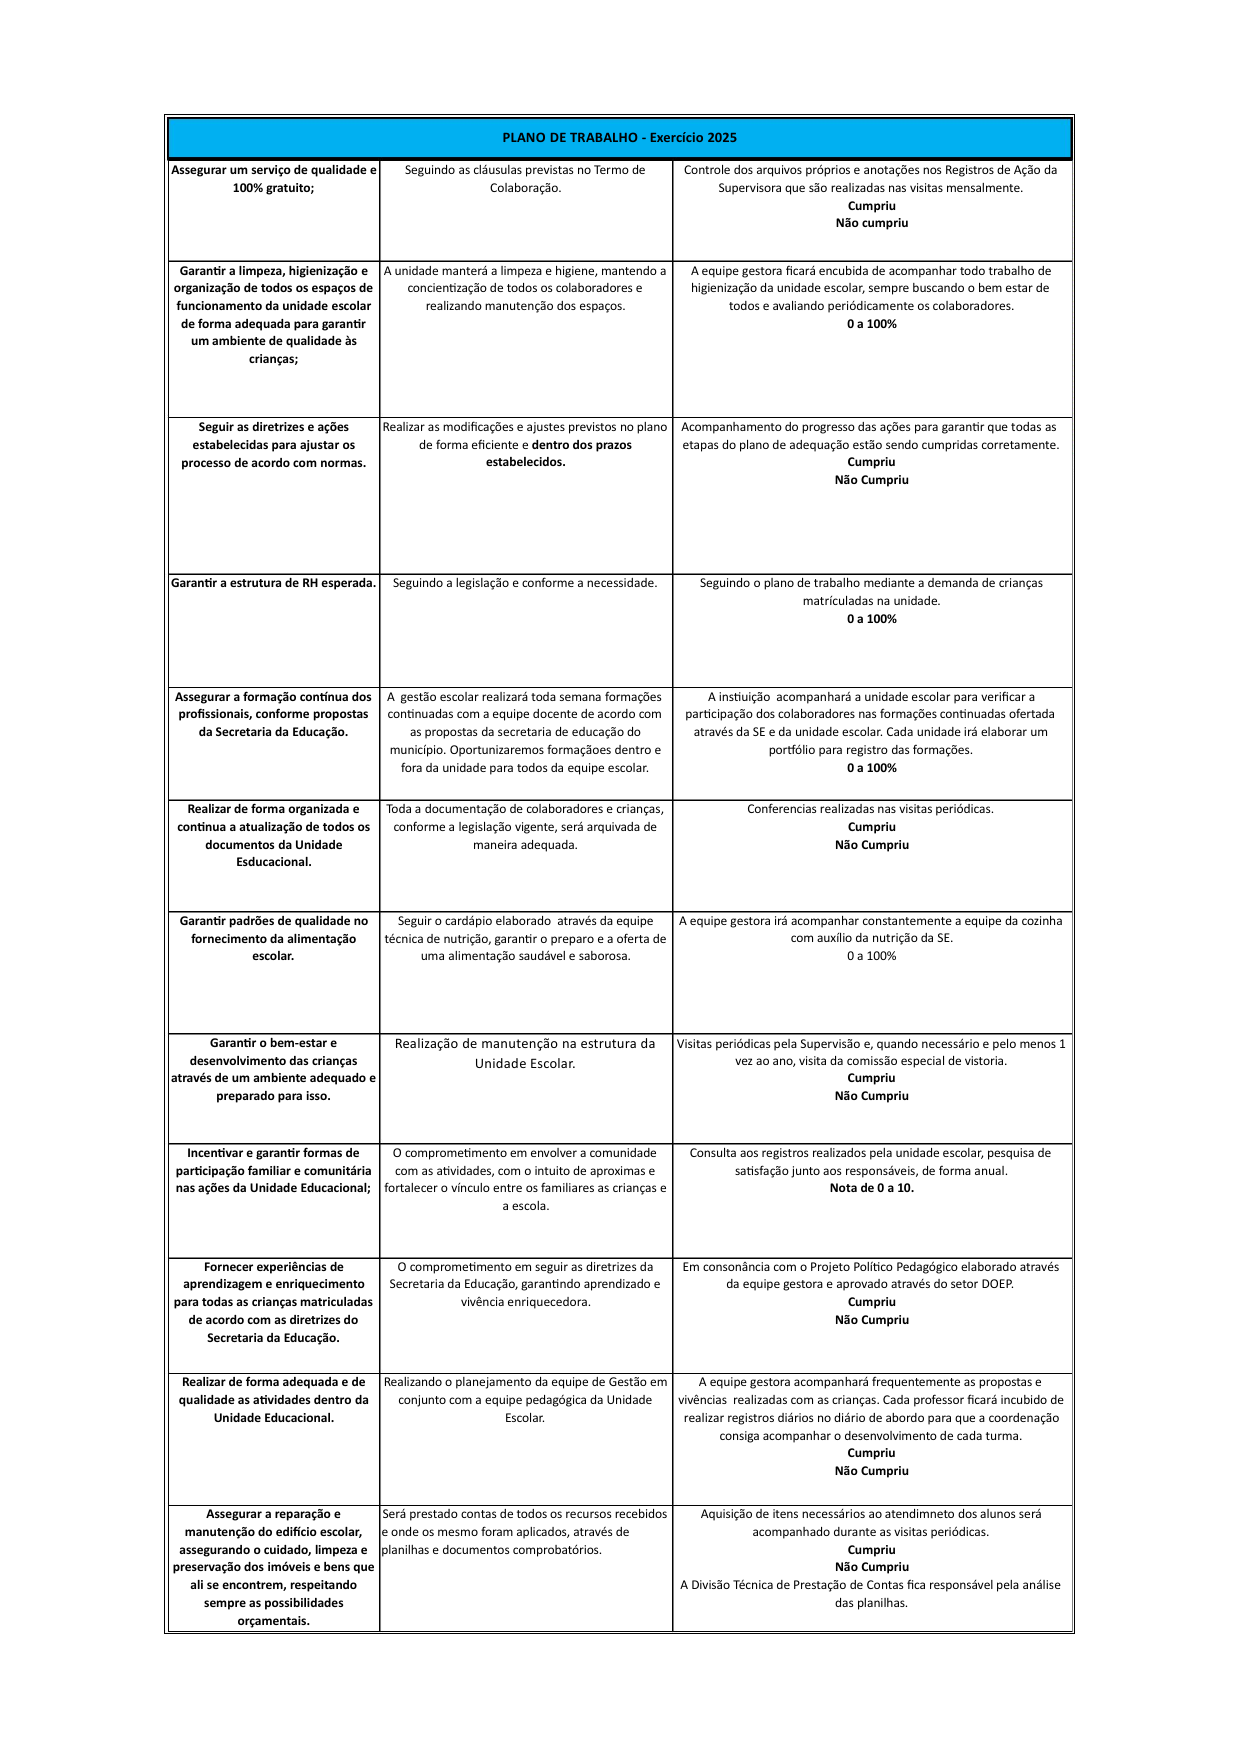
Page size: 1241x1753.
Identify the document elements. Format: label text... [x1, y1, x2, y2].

text preparado para isso. [216, 1087, 402, 1104]
text a escola. [502, 1197, 570, 1214]
text de forma adequada para garantir [181, 315, 399, 331]
text Não Cumpriu [834, 1087, 929, 1104]
text Seguir o cardápio elaborado através da equipe [398, 912, 679, 928]
text Cumpriu [847, 1069, 916, 1086]
text Esducacional. [236, 854, 395, 870]
text qualidade as atividades dentro da [179, 1391, 393, 1408]
text técnica de nutrição, garantir o preparo e a oferta de [384, 930, 692, 946]
text Em consonância com o Projeto Político Pedagógico elaborado através [682, 1258, 1086, 1274]
text Cumpriu [848, 1541, 916, 1557]
text Controle dos arquivos próprios e anotações nos Registros de Ação da [684, 161, 1084, 178]
text acompanhado durante as visitas periódicas. [752, 1523, 1016, 1540]
text continua a atualização de todos os [177, 818, 393, 835]
text com auxílio da nutrição da SE. [791, 930, 977, 946]
text escolar. [252, 948, 393, 964]
text processo de acordo com normas. [181, 454, 391, 470]
text 0 a 100% [847, 947, 977, 964]
text Cumpriu [848, 197, 928, 213]
text Seguindo as cláusulas previstas no Termo de [405, 161, 672, 178]
text Assegurar um serviço de qualidade e [171, 161, 401, 178]
text crianças; [249, 350, 399, 367]
text uma alimentação saudável e saborosa. [421, 948, 692, 964]
text Unidade Educacional. [213, 1409, 393, 1425]
text sempre as possibilidades [204, 1594, 657, 1611]
text através de um ambiente adequado e [171, 1069, 402, 1086]
text Garantir a estrutura de RH esperada. Seguindo a legislação e conforme a necessidade. [171, 575, 683, 591]
text ali se encontrem, respeitando [190, 1576, 657, 1593]
text Assegurar a reparação e [206, 1505, 362, 1522]
text O comprometimento em seguir as diretrizes da [397, 1258, 682, 1274]
text para todas as crianças matriculadas [174, 1293, 398, 1310]
text Secretaria da Educação, garantindo aprendizado e [389, 1276, 687, 1292]
text estabelecidos. [486, 454, 586, 470]
text Não cumpriu [836, 215, 928, 231]
text nas ações da Unidade Educacional; fortalecer o vínculo entre os familiares as crianças e [176, 1179, 692, 1196]
text Aquisição de itens necessários ao atendimneto dos alunos será [701, 1505, 1068, 1522]
text Incentivar e garantir formas de [187, 1144, 393, 1161]
text da equipe gestora e aprovado através do setor DOEP. [726, 1276, 1042, 1292]
text Não Cumpriu [835, 1311, 929, 1328]
text A equipe gestora irá acompanhar constantemente a equipe da cozinha [679, 912, 1089, 928]
text Realizar as modificações e ajustes previstos no plano Acompanhamento do progresso das ações para garantir que todas as [382, 418, 1085, 435]
text Seguir as diretrizes e ações [199, 418, 382, 435]
text satisfação junto aos responsáveis, de forma anual. [735, 1162, 1078, 1178]
text fornecimento da alimentação [191, 930, 384, 946]
picture [165, 115, 1074, 1633]
text O comprometimento em envolver a comunidade [393, 1144, 684, 1161]
text A equipe gestora ficará encubida de acompanhar todo trabalho de [691, 262, 1077, 278]
text Garantir padrões de qualidade no [179, 912, 393, 928]
text Será prestado contas de todos os recursos recebidos [382, 1505, 694, 1522]
text com as atividades, com o intuito de aproximas e [395, 1162, 684, 1178]
text participação familiar e comunitária [176, 1162, 395, 1178]
text de acordo com as diretrizes do [188, 1311, 398, 1328]
text 0 a 100% [847, 759, 917, 775]
text A Divisão Técnica de Prestação de Contas fica responsável pela análise [680, 1576, 1088, 1593]
text Consulta aos registros realizados pela unidade escolar, pesquisa de [689, 1144, 1078, 1161]
text Realizar de forma organizada e [187, 800, 386, 817]
text município. Oportunizaremos formaçãoes dentro e [389, 741, 687, 758]
text Nota de 0 a 10. [829, 1179, 1078, 1196]
text um ambiente de qualidade às [191, 333, 399, 349]
text A instiuição acompanhará a unidade escolar para verificar a [708, 688, 1083, 704]
text vivência enriquecedora. [461, 1293, 687, 1310]
text conforme a legislação vigente, será arquivada de [393, 818, 691, 835]
text aprendizagem e enriquecimento [183, 1276, 389, 1292]
text portfólio para registro das formações. [768, 741, 1083, 758]
text Não Cumpriu [834, 1462, 929, 1479]
text Garantir a limpeza, higienização e A unidade manterá a limpeza e higiene, mantendo a [179, 262, 691, 278]
text vez ao ano, visita da comissão especial de vistoria. [735, 1052, 1033, 1068]
text conjunto com a equipe pedagógica da Unidade [398, 1391, 678, 1408]
text higienização da unidade escolar, sempre buscando o bem estar de [691, 279, 1077, 296]
text documentos da Unidade [205, 836, 395, 852]
text A equipe gestora acompanhará frequentemente as propostas e [699, 1373, 1090, 1390]
text organização de todos os espaços de [174, 279, 399, 296]
text matrículadas na unidade. [803, 593, 1068, 609]
text estabelecidas para ajustar os [192, 436, 391, 453]
text as propostas da secretaria de educação do [410, 723, 687, 740]
text Realização de manutenção na estrutura da Visitas periódicas pela Supervisão e, quando necessário e pelo menos 1 [394, 1034, 1090, 1052]
text desenvolvimento das crianças [189, 1052, 402, 1068]
text vivências realizadas com as crianças. Cada professor ficará incubido de [678, 1391, 1090, 1408]
text de forma eficiente e dentro dos prazos [419, 436, 657, 452]
text através da SE e da unidade escolar. Cada unidade irá elaborar um [693, 723, 1083, 740]
text Fornecer experiências de [204, 1258, 397, 1274]
text Não Cumpriu [835, 1559, 1088, 1575]
text Unidade Escolar. [474, 1054, 599, 1072]
text Toda a documentação de colaboradores e crianças, [386, 800, 691, 817]
text Cumpriu [847, 1444, 1090, 1461]
text todos e avaliando periódicamente os colaboradores. [729, 297, 1077, 314]
text realizar registros diários no diário de abordo para que a coordenação [684, 1409, 1090, 1426]
text 0 a 100% [847, 315, 1077, 331]
text da Secretaria da Educação. [198, 723, 372, 740]
text 0 [847, 610, 857, 627]
text Não Cumpriu [834, 471, 929, 488]
text Cumpriu [847, 454, 916, 470]
text concientização de todos os colaboradores e [407, 279, 670, 296]
text das planilhas. [835, 1594, 1088, 1611]
text 1 [233, 179, 260, 196]
text Assegurar a formação contínua dos A gestão escolar realizará toda semana formações [175, 688, 689, 704]
text manutenção do edifício escolar, e onde os mesmo foram aplicados, através de [184, 1523, 657, 1540]
text PLANO DE TRABALHO - Exercício 2025 [502, 128, 763, 146]
text realizando manutenção dos espaços. [426, 297, 670, 314]
text Secretaria da Educação. [207, 1329, 398, 1345]
text Cumpriu [848, 1293, 929, 1310]
text Colaboração. [490, 179, 672, 196]
text preservação dos imóveis e bens que [173, 1559, 657, 1575]
text a 100% [857, 610, 917, 627]
text etapas do plano de adequação estão sendo cumpridas corretamente. [682, 436, 1085, 452]
text consiga acompanhar o desenvolvimento de cada turma. [719, 1427, 1090, 1443]
text fora da unidade para todos da equipe escolar. [401, 759, 687, 775]
text Seguindo o plano de trabalho mediante a demanda de crianças [700, 575, 1068, 591]
text Não Cumpriu [835, 836, 929, 852]
text assegurando o cuidado, limpeza e planilhas e documentos comprobatórios. [179, 1541, 657, 1557]
text maneira adequada. [473, 836, 691, 852]
text Garantir o bem-estar e [210, 1034, 394, 1051]
text Realizar de forma adequada e de Realizando o planejamento da equipe de Gestão em [182, 1373, 693, 1390]
text Escolar. [505, 1409, 678, 1425]
text orçamentais. [237, 1612, 331, 1628]
text profissionais, conforme propostas continuadas com a equipe docente de acordo com [178, 706, 685, 722]
text Supervisora que são realizadas nas visitas mensalmente. [718, 179, 1050, 196]
text Cumpriu [848, 818, 929, 835]
text 00% gratuito; [260, 179, 401, 196]
text Conferencias realizadas nas visitas periódicas. [747, 800, 1021, 817]
text funcionamento da unidade escolar [176, 297, 399, 314]
text participação dos colaboradores nas formações continuadas ofertada [685, 706, 1083, 722]
